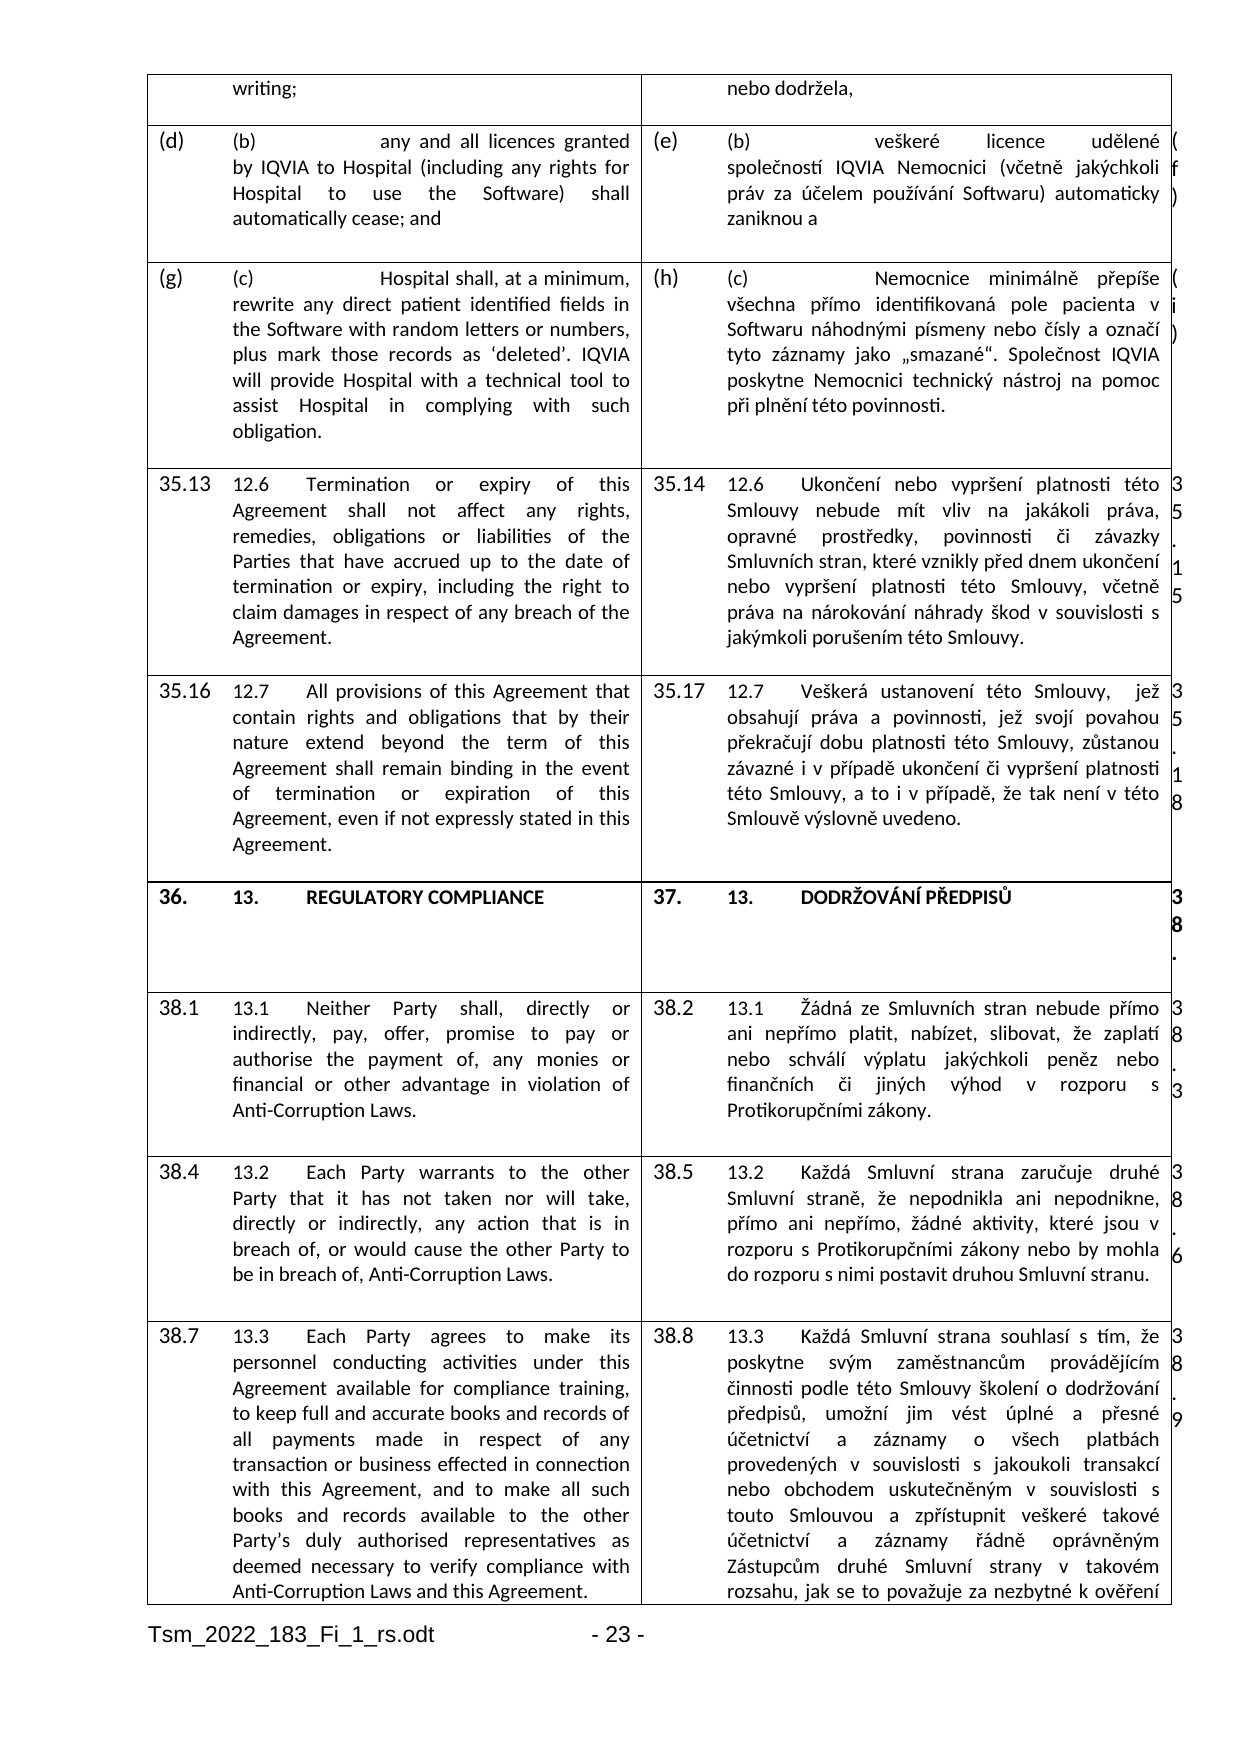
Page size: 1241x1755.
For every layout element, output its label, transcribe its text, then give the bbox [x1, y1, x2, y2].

table_cell (c) Nemocnice minimálně přepíše všechna přímo identifikovaná pole pacienta v Softwaru náhodnými písmeny nebo čísly a označí tyto záznamy jako „smazané“. Společnost IQVIA poskytne Nemocnici technický nástroj na pomoc při plnění této povinnosti. [642, 263, 1171, 468]
table_cell [1172, 1369, 1178, 1416]
table_cell [1172, 1417, 1178, 1604]
table_cell [1172, 881, 1178, 892]
table_cell 13.2 Each Party warrants to the other Party that it has not taken nor will take, directly or indirectly, any action that is in breach of, or would cause the other Party to be in breach of, Anti-Corruption Laws. [148, 1157, 641, 1321]
table_cell 12.6 Termination or expiry of this Agreement shall not affect any rights, remedies, obligations or liabilities of the Parties that have accrued up to the date of termination or expiry, including the right to claim damages in respect of any breach of the Agreement. [148, 469, 641, 675]
table_cell 13.2 Každá Smluvní strana zaručuje druhé Smluvní straně, že nepodnikla ani nepodnikne, přímo ani nepřímo, žádné aktivity, které jsou v rozporu s Protikorupčními zákony nebo by mohla do rozporu s nimi postavit druhou Smluvní stranu. [642, 1157, 1171, 1321]
table_cell [1172, 675, 1178, 697]
table_cell writing; [148, 75, 641, 125]
table_cell nebo dodržela, [642, 75, 1171, 125]
table_cell [1172, 125, 1178, 165]
table_cell 12.7 Veškerá ustanovení této Smlouvy, jež obsahují práva a povinnosti, jež svojí povahou překračují dobu platnosti této Smlouvy, zůstanou závazné i v případě ukončení či vypršení platnosti této Smlouvy, a to i v případě, že tak není v této Smlouvě výslovně uvedeno. [642, 676, 1171, 881]
table_cell [1172, 1095, 1178, 1156]
table_cell [1172, 468, 1178, 490]
table_cell 13.1 Neither Party shall, directly or indirectly, pay, offer, promise to pay or authorise the payment of, any monies or financial or other advantage in violation of Anti-Corruption Laws. [148, 993, 641, 1156]
table_cell [1172, 602, 1178, 675]
table_cell [1172, 695, 1178, 725]
table_cell [1172, 518, 1178, 602]
table_cell [1172, 1205, 1178, 1256]
table_cell [1172, 1260, 1178, 1321]
table_cell [1172, 74, 1178, 125]
table_cell 13.1 Žádná ze Smluvních stran nebude přímo ani nepřímo platit, nabízet, slibovat, že zaplatí nebo schválí výplatu jakýchkoli peněz nebo finančních či jiných výhod v rozporu s Protikorupčními zákony. [642, 993, 1171, 1156]
table_cell [1172, 1156, 1178, 1178]
table_cell [1172, 1176, 1178, 1195]
table_cell [1172, 902, 1178, 919]
table_cell [1172, 992, 1178, 1014]
table_cell [1172, 1040, 1178, 1097]
table_cell [1172, 262, 1178, 468]
table_cell [1172, 167, 1178, 262]
table_cell [1172, 891, 1178, 902]
table_cell [1172, 488, 1178, 518]
table_cell 13.3 Each Party agrees to make its personnel conducting activities under this Agreement available for compliance training, to keep full and accurate books and records of all payments made in respect of any transaction or business effected in connection with this Agreement, and to make all such books and records available to the other Party’s duly authorised representatives as deemed necessary to verify compliance with Anti-Corruption Laws and this Agreement. [148, 1322, 641, 1604]
table_cell [1172, 808, 1178, 881]
table_cell 13. DODRŽOVÁNÍ PŘEDPISŮ [642, 883, 1171, 992]
table_cell 12.7 All provisions of this Agreement that contain rights and obligations that by their nature extend beyond the term of this Agreement shall remain binding in the event of termination or expiration of this Agreement, even if not expressly stated in this Agreement. [148, 676, 641, 881]
table_cell (c) Hospital shall, at a minimum, rewrite any direct patient identified fields in the Software with random letters or numbers, plus mark those records as ‘deleted’. IQVIA will provide Hospital with a technical tool to assist Hospital in complying with such obligation. [148, 263, 641, 468]
table_cell (b) any and all licences granted by IQVIA to Hospital (including any rights for Hospital to use the Software) shall automatically cease; and [148, 126, 641, 262]
table_cell [1172, 930, 1178, 992]
table_cell 13. REGULATORY COMPLIANCE [148, 883, 641, 992]
table_cell [1172, 725, 1178, 798]
table_cell [1172, 1321, 1178, 1342]
table_cell (b) veškeré licence udělené společností IQVIA Nemocnici (včetně jakýchkoli práv za účelem používání Softwaru) automaticky zaniknou a [642, 126, 1171, 262]
table_cell [1172, 1340, 1178, 1359]
table_cell 13.3 Každá Smluvní strana souhlasí s tím, že poskytne svým zaměstnancům provádějícím činnosti podle této Smlouvy školení o dodržování předpisů, umožní jim vést úplné a přesné účetnictví a záznamy o všech platbách provedených v souvislosti s jakoukoli transakcí nebo obchodem uskutečněným v souvislosti s touto Smlouvou a zpřístupnit veškeré takové účetnictví a záznamy řádně oprávněným Zástupcům druhé Smluvní strany v takovém rozsahu, jak se to považuje za nezbytné k ověření [642, 1322, 1171, 1604]
table_cell [1172, 1012, 1178, 1030]
table_cell 12.6 Ukončení nebo vypršení platnosti této Smlouvy nebude mít vliv na jakákoli práva, opravné prostředky, povinnosti či závazky Smluvních stran, které vznikly před dnem ukončení nebo vypršení platnosti této Smlouvy, včetně práva na nárokování náhrady škod v souvislosti s jakýmkoli porušením této Smlouvy. [642, 469, 1171, 675]
